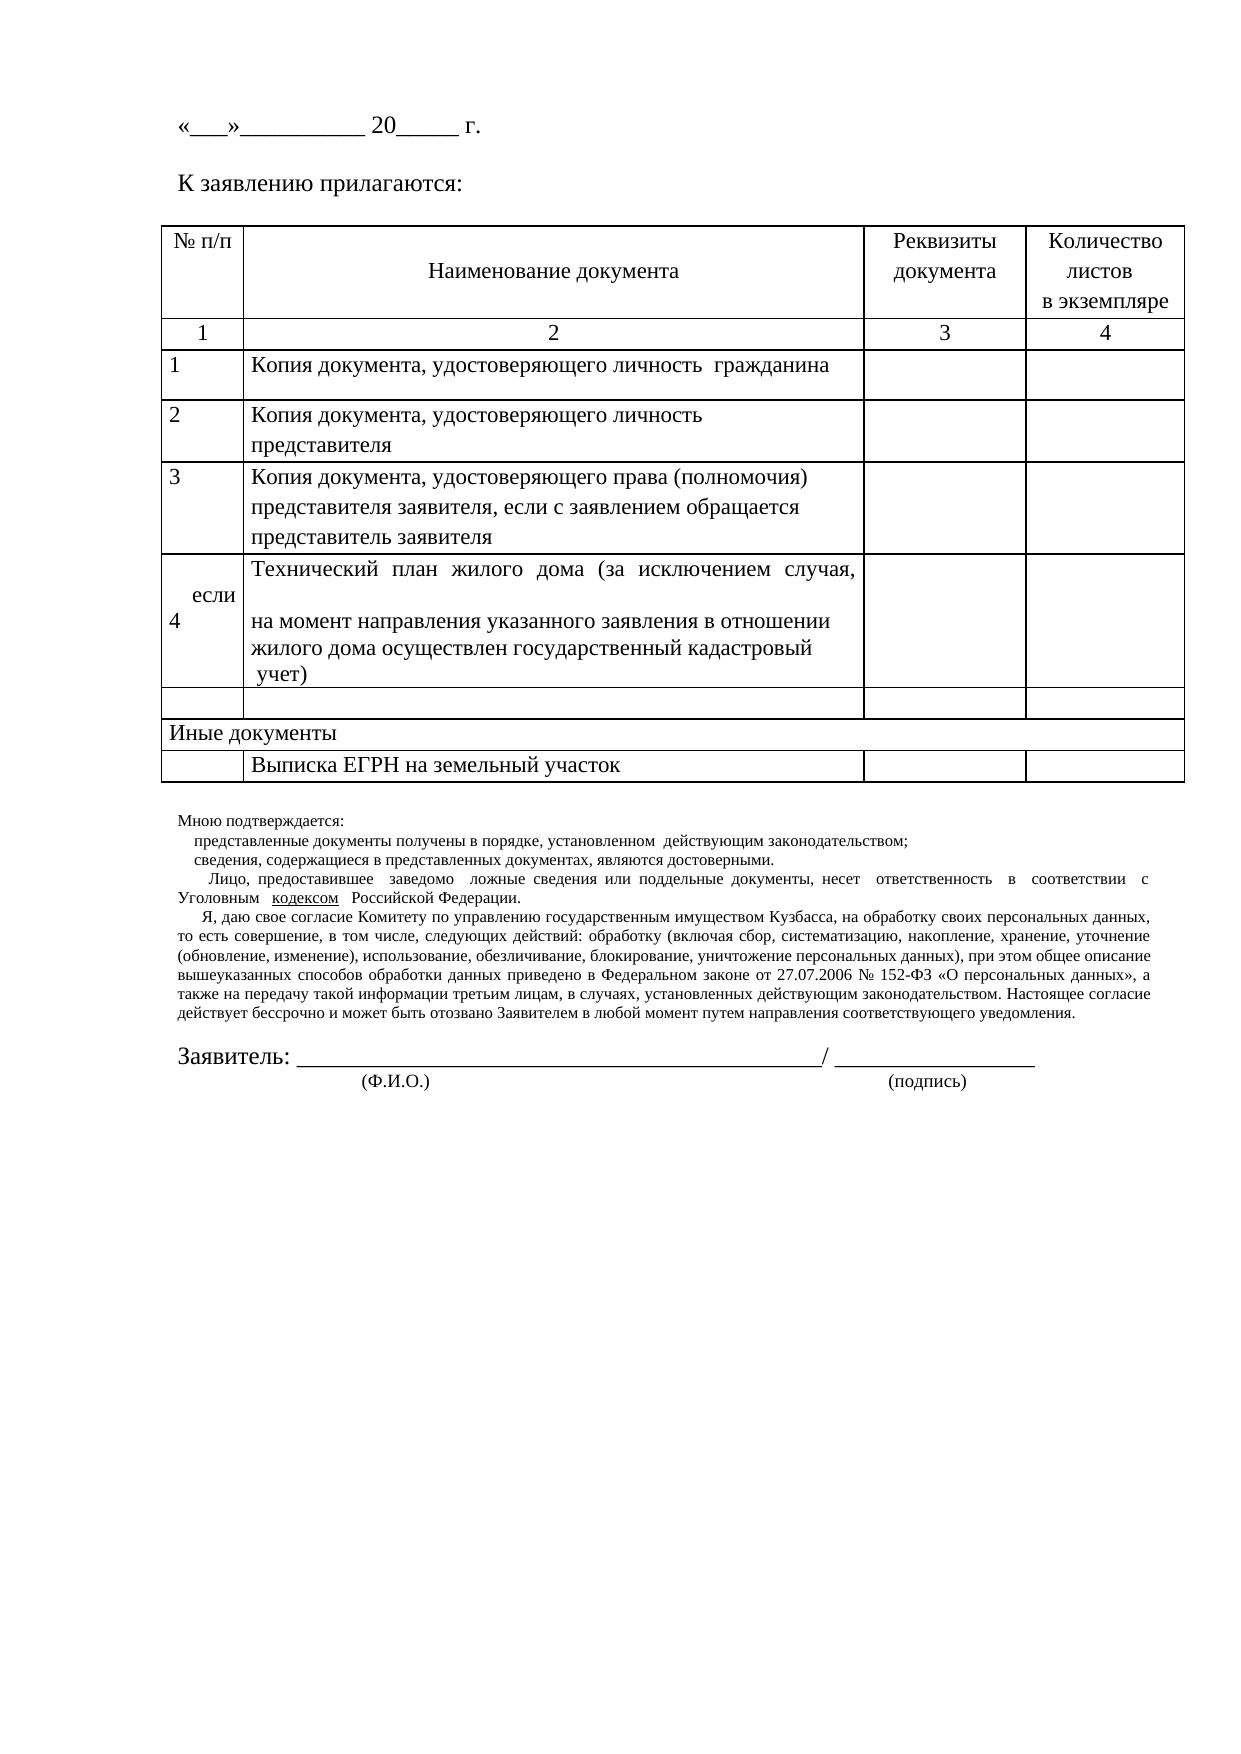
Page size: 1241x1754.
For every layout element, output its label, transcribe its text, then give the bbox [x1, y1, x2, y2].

table_cell 3 [162, 463, 243, 553]
table_cell 1 [162, 351, 243, 399]
table_cell [1027, 351, 1184, 399]
table_cell [162, 751, 243, 781]
table_cell Копия документа, удостоверяющего личность представителя [244, 401, 863, 461]
table_cell Иные документы [162, 720, 1184, 750]
table_cell [1027, 463, 1184, 553]
text Заявитель: __________________________________________/ ________________ [177, 1041, 1152, 1070]
table_cell 3 [865, 319, 1025, 349]
text Лицо, предоставившее заведомо ложные сведения или поддельные документы, несет ответственность в соответствии с Уголовным кодексом Российской Федерации. [177, 869, 1152, 907]
text Я, даю свое согласие Комитету по управлению государственным имуществом Кузбасса, на обработку своих персональных данных, то есть совершение, в том числе, следующих действий: обработку (включая сбор, систематизацию, накопление, хранение, уточнение (обновление, изменение), использование, обезличивание, блокирование, уничтожение персональных данных), при этом общее описание вышеуказанных способов обработки данных приведено в Федеральном законе от 27.07.2006 № 152-ФЗ «О персональных данных», а также на передачу такой информации третьим лицам, в случаях, установленных действующим законодательством. Настоящее согласие действует бессрочно и может быть отозвано Заявителем в любой момент путем направления соответствующего уведомления. [177, 907, 1152, 1022]
text представленные документы получены в порядке, установленном действующим законодательством; [177, 830, 1152, 849]
table_header Наименование документа [244, 227, 863, 317]
text К заявлению прилагаются: [177, 168, 1152, 196]
table_cell 2 [162, 401, 243, 461]
table_cell [1027, 401, 1184, 461]
table_header Количество листов в экземпляре [1027, 227, 1184, 317]
table_cell [244, 688, 863, 718]
text (Ф.И.О.) (подпись) [177, 1070, 1152, 1092]
table_cell [865, 351, 1025, 399]
table_header Реквизиты документа [865, 227, 1025, 317]
text Мною подтверждается: [177, 811, 1152, 830]
table_cell 4 [162, 555, 243, 687]
table_cell Технический план жилого дома (за исключением случая, если на момент направления указанного заявления в отношении жилого дома осуществлен государственный кадастровый учет) [244, 555, 863, 687]
table_header № п/п [162, 227, 243, 317]
table_cell Копия документа, удостоверяющего личность гражданина [244, 351, 863, 399]
table_cell Копия документа, удостоверяющего права (полномочия) представителя заявителя, если с заявлением обращается представитель заявителя [244, 463, 863, 553]
table_cell [865, 463, 1025, 553]
table_cell 4 [1027, 319, 1184, 349]
table_cell [865, 688, 1025, 718]
table_cell [1027, 688, 1184, 718]
table_cell Выписка ЕГРН на земельный участок [244, 751, 863, 781]
table_cell [865, 401, 1025, 461]
table_cell 2 [244, 319, 863, 349]
table_cell [1027, 555, 1184, 687]
table_cell [162, 688, 243, 718]
table_cell [865, 751, 1025, 781]
text «___»__________ 20_____ г. [177, 110, 1152, 139]
text сведения, содержащиеся в представленных документах, являются достоверными. [177, 849, 1152, 869]
table_cell 1 [162, 319, 243, 349]
table_cell [1027, 751, 1184, 781]
table_cell [865, 555, 1025, 687]
